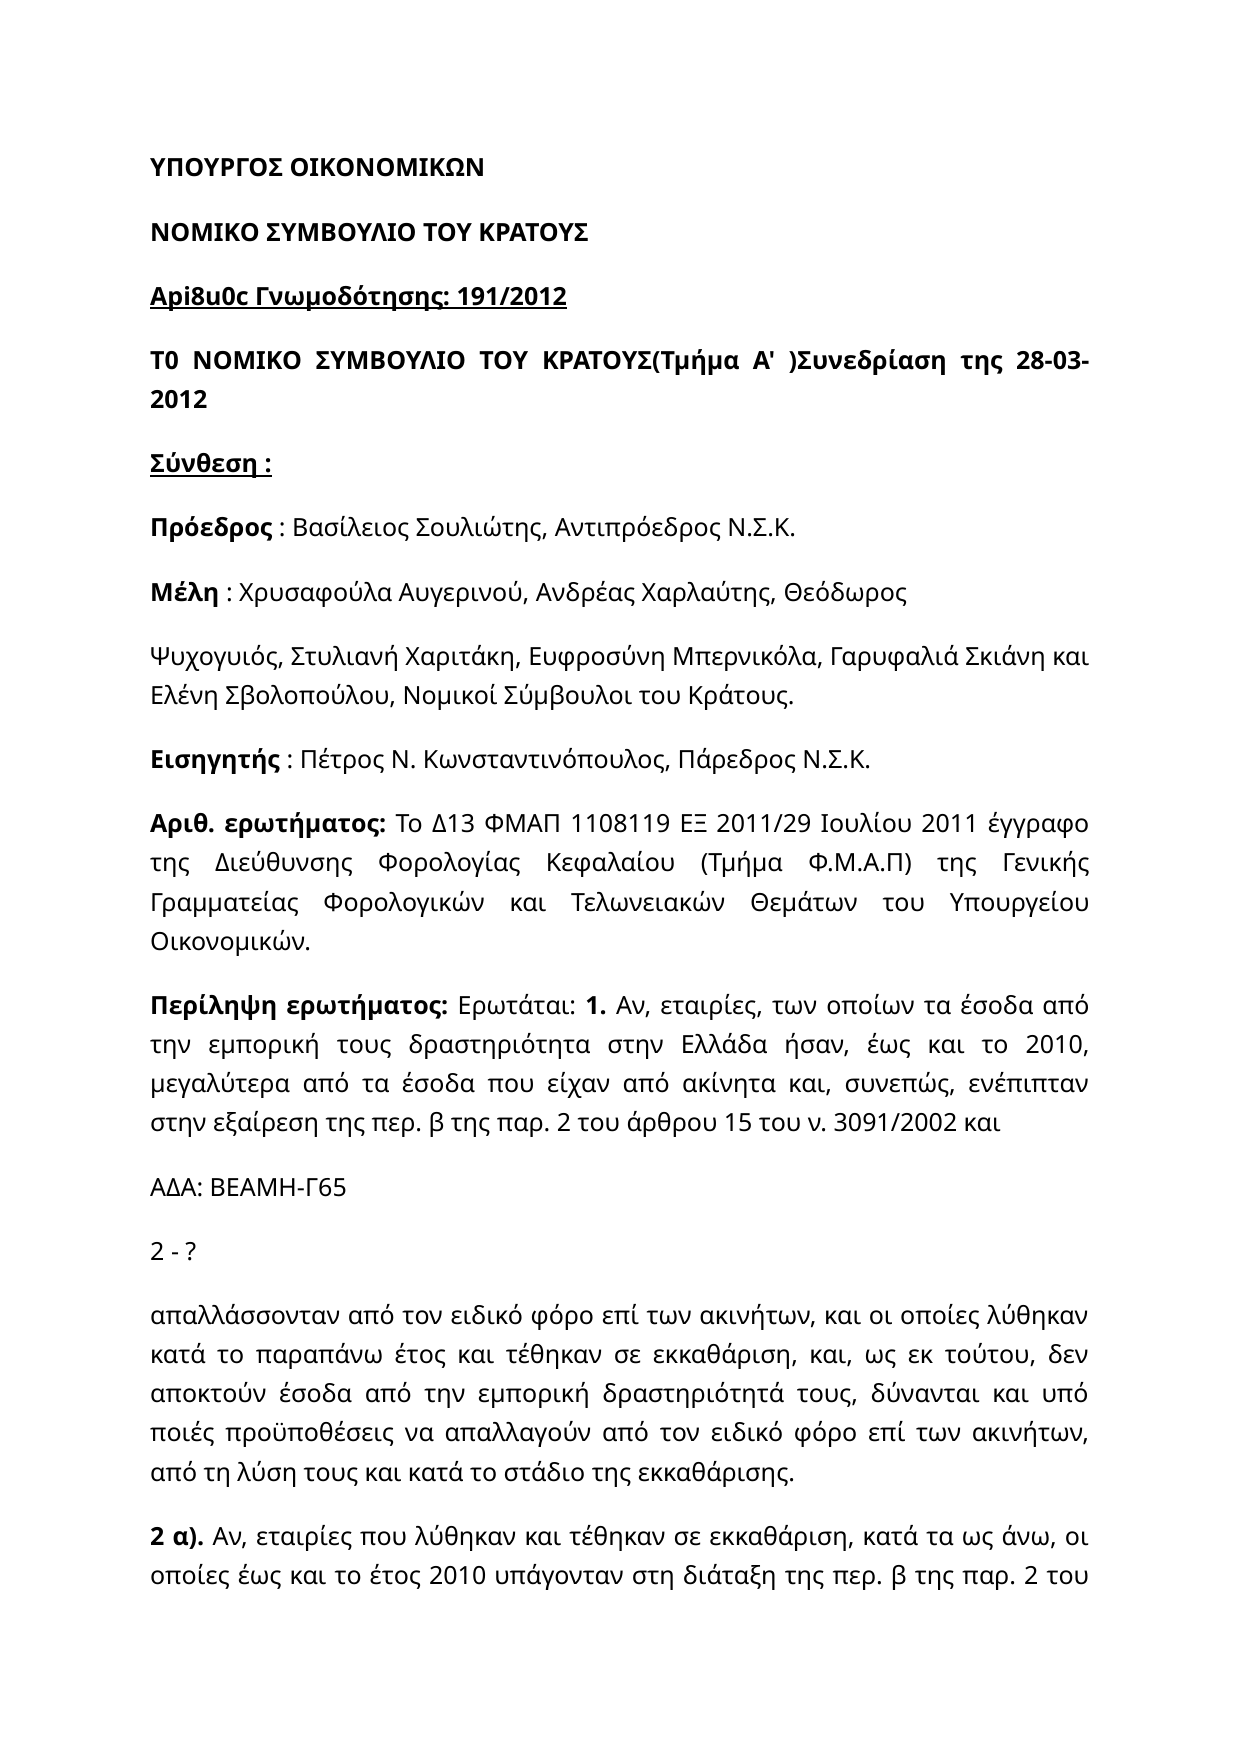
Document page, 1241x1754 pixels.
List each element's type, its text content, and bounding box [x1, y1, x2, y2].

text Τ0 ΝΟΜΙΚΟ ΣΥΜΒΟΥΛΙΟ ΤΟΥ ΚΡΑΤΟΥΣ(Τμήμα Α' )Συνεδρίαση της 28-03-2012 [150, 342, 1090, 416]
text 2 - ? [150, 1233, 1090, 1267]
text ΑΔΑ: ΒΕΑΜΗ-Γ65 [150, 1169, 1090, 1203]
text Περίληψη ερωτήματος: Ερωτάται: 1. Αν, εταιρίες, των οποίων τα έσοδα από την εμπορική τους δραστηριότητα στην Ελλάδα ήσαν, έως και το 2010, μεγαλύτερα από τα έσοδα που είχαν από ακίνητα και, συνεπώς, ενέπιπταν στην εξαίρεση της περ. β της παρ. 2 του άρθρου 15 του ν. 3091/2002 και [150, 987, 1090, 1139]
text Σύνθεση : [150, 446, 1090, 480]
text απαλλάσσονταν από τον ειδικό φόρο επί των ακινήτων, και οι οποίες λύθηκαν κατά το παραπάνω έτος και τέθηκαν σε εκκαθάριση, και, ως εκ τούτου, δεν αποκτούν έσοδα από την εμπορική δραστηριότητά τους, δύνανται και υπό ποιές προϋποθέσεις να απαλλαγούν από τον ειδικό φόρο επί των ακινήτων, από τη λύση τους και κατά το στάδιο της εκκαθάρισης. [150, 1297, 1090, 1488]
text Api8u0c Γνωμοδότησης: 191/2012 [150, 278, 1090, 312]
text Πρόεδρος : Βασίλειος Σουλιώτης, Αντιπρόεδρος Ν.Σ.Κ. [150, 510, 1090, 544]
text Ψυχογυιός, Στυλιανή Χαριτάκη, Ευφροσύνη Μπερνικόλα, Γαρυφαλιά Σκιάνη και Ελένη Σβολοπούλου, Νομικοί Σύμβουλοι του Κράτους. [150, 638, 1090, 712]
text Εισηγητής : Πέτρος Ν. Κωνσταντινόπουλος, Πάρεδρος Ν.Σ.Κ. [150, 742, 1090, 776]
text Μέλη : Χρυσαφούλα Αυγερινού, Ανδρέας Χαρλαύτης, Θεόδωρος [150, 574, 1090, 608]
text ΥΠΟΥΡΓΟΣ ΟΙΚΟΝΟΜΙΚΩΝ [150, 150, 1090, 184]
text 2 α). Αν, εταιρίες που λύθηκαν και τέθηκαν σε εκκαθάριση, κατά τα ως άνω, οι οποίες έως και το έτος 2010 υπάγονταν στη διάταξη της περ. β της παρ. 2 του [150, 1518, 1090, 1592]
text ΝΟΜΙΚΟ ΣΥΜΒΟΥΛΙΟ ΤΟΥ ΚΡΑΤΟΥΣ [150, 214, 1090, 248]
text Αριθ. ερωτήματος: Το Δ13 ΦΜΑΠ 1108119 ΕΞ 2011/29 Ιουλίου 2011 έγγραφο της Διεύθυνσης Φορολογίας Κεφαλαίου (Τμήμα Φ.Μ.Α.Π) της Γενικής Γραμματείας Φορολογικών και Τελωνειακών Θεμάτων του Υπουργείου Οικονομικών. [150, 806, 1090, 957]
